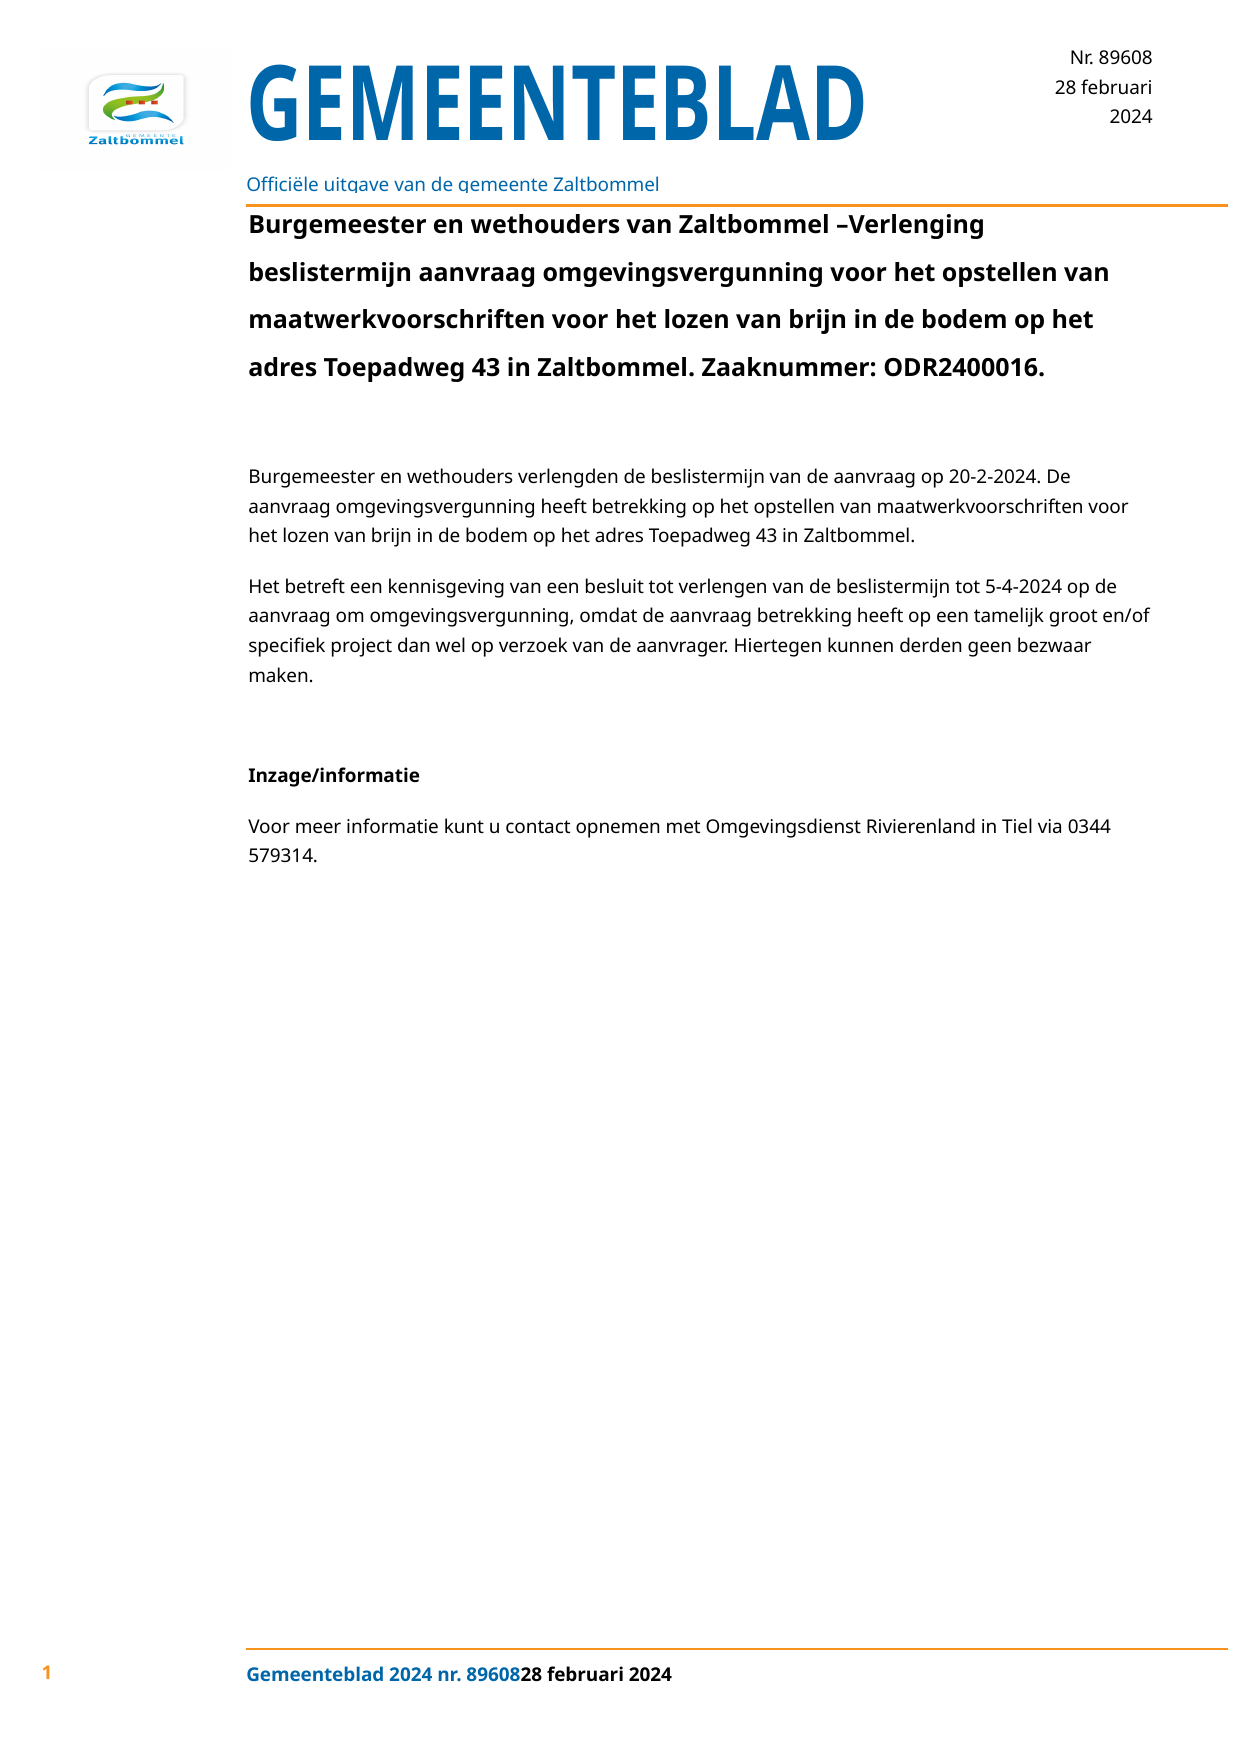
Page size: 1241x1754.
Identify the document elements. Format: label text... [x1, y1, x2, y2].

text Burgemeester en wethouders verlengden de beslistermijn van de aanvraag op 20-2-2024. De aanvraag omgevingsvergunning heeft betrekking op het opstellen van maatwerkvoorschriften voor het lozen van brijn in de bodem op het adres Toepadweg 43 in Zaltbommel. [248, 463, 1152, 548]
text Het betreft een kennisgeving van een besluit tot verlengen van de beslistermijn tot 5-4-2024 op de aanvraag om omgevingsvergunning, omdat de aanvraag betrekking heeft op een tamelijk groot en/of specifiek project dan wel op verzoek van de aanvrager. Hiertegen kunnen derden geen bezwaar maken. [248, 573, 1152, 688]
text Voor meer informatie kunt u contact opnemen met Omgevingsdienst Rivierenland in Tiel via 0344 579314. [248, 813, 1152, 868]
picture [41, 47, 231, 172]
text Burgemeester en wethouders van Zaltbommel –Verlenging beslistermijn aanvraag omgevingsvergunning voor het opstellen van maatwerkvoorschriften voor het lozen van brijn in de bodem op het adres Toepadweg 43 in Zaltbommel. Zaaknummer: ODR2400016. [248, 207, 1152, 384]
text Inzage/informatie [248, 763, 1152, 788]
